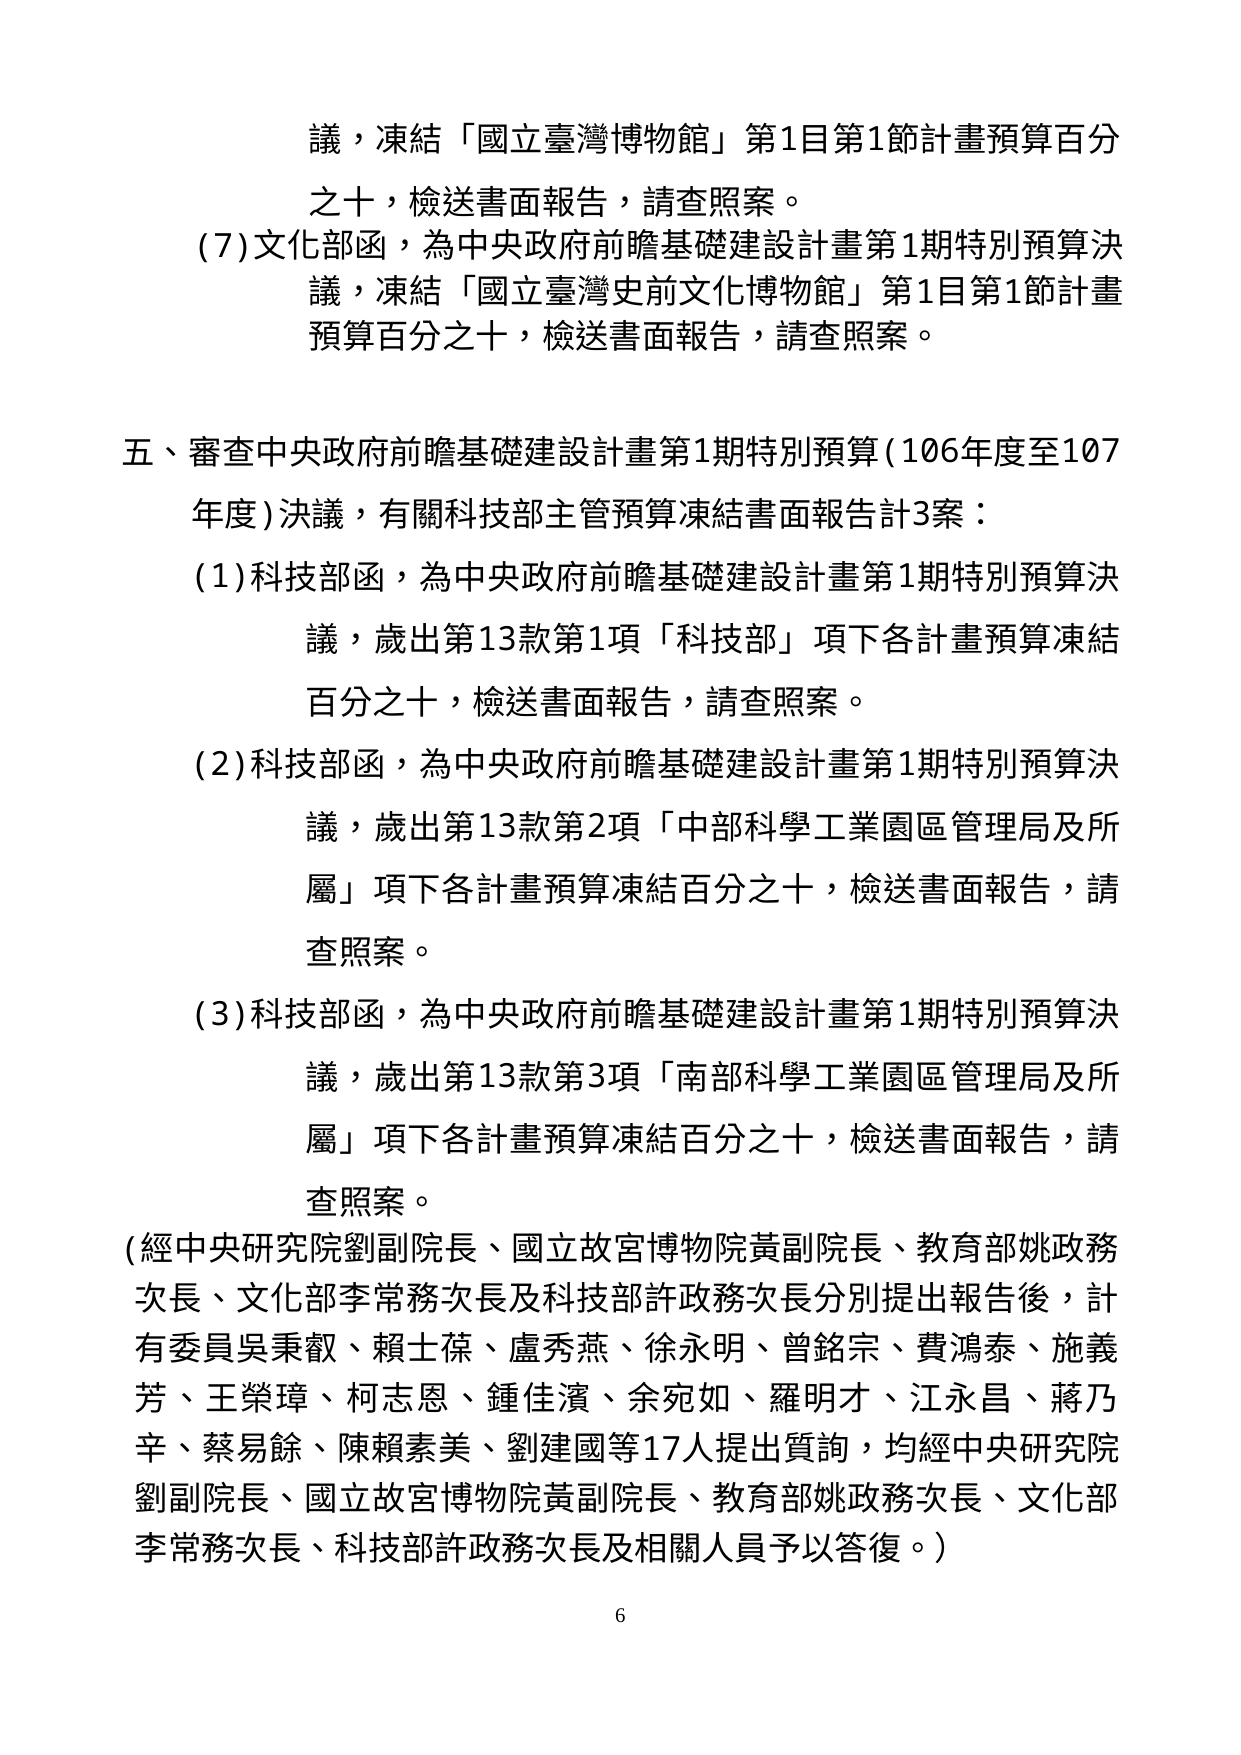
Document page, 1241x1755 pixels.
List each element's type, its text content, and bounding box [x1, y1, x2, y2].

text 五、審查中央政府前瞻基礎建設計畫第1期特別預算(106年度至107年度)決議，有關科技部主管預算凍結書面報告計3案： [121, 408, 1120, 533]
list 議，凍結「國立臺灣博物館」第1目第1節計畫預算百分之十，檢送書面報告，請查照案。 [193, 96, 1120, 221]
list 科技部函，為中央政府前瞻基礎建設計畫第1期特別預算決議，歲出第13款第1項「科技部」項下各計畫預算凍結百分之十，檢送書面報告，請查照案。 [190, 533, 1120, 721]
text (經中央研究院劉副院長、國立故宮博物院黃副院長、教育部姚政務次長、文化部李常務次長及科技部許政務次長分別提出報告後，計有委員吳秉叡、賴士葆、盧秀燕、徐永明、曾銘宗、費鴻泰、施義芳、王榮璋、柯志恩、鍾佳濱、余宛如、羅明才、江永昌、蔣乃辛、蔡易餘、陳賴素美、劉建國等17人提出質詢，均經中央研究院劉副院長、國立故宮博物院黃副院長、教育部姚政務次長、文化部李常務次長、科技部許政務次長及相關人員予以答復。） [120, 1221, 1120, 1571]
list 文化部函，為中央政府前瞻基礎建設計畫第1期特別預算決議，凍結「國立臺灣史前文化博物館」第1目第1節計畫預算百分之十，檢送書面報告，請查照案。 [193, 221, 1124, 358]
list 科技部函，為中央政府前瞻基礎建設計畫第1期特別預算決議，歲出第13款第2項「中部科學工業園區管理局及所屬」項下各計畫預算凍結百分之十，檢送書面報告，請查照案。 [190, 721, 1120, 971]
list 科技部函，為中央政府前瞻基礎建設計畫第1期特別預算決議，歲出第13款第3項「南部科學工業園區管理局及所屬」項下各計畫預算凍結百分之十，檢送書面報告，請查照案。 [190, 971, 1120, 1221]
